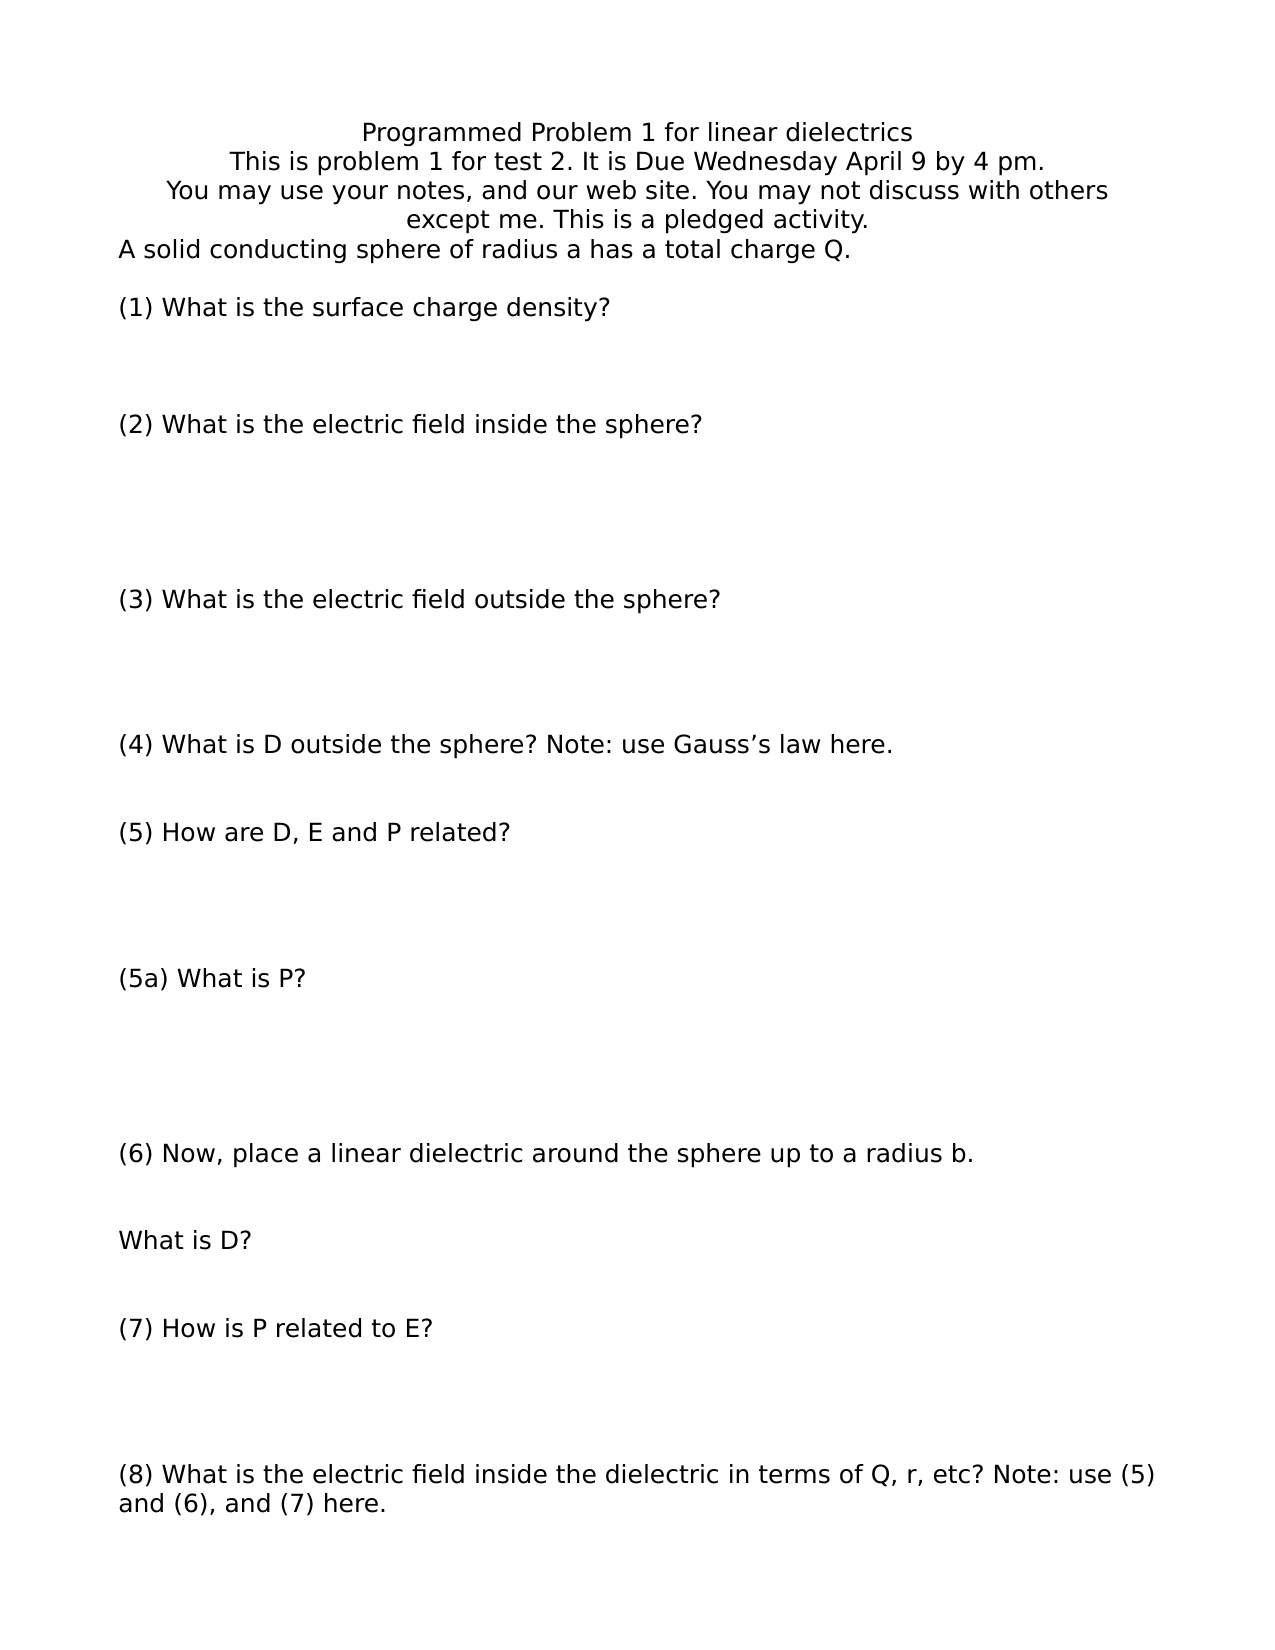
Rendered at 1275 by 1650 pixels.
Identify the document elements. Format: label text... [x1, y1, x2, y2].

text Programmed Problem 1 for linear dielectrics [118, 118, 1157, 147]
text except me. This is a pledged activity. [118, 206, 1157, 235]
text (8) What is the electric field inside the dielectric in terms of Q, r, etc? Note: use (5) and (6), and (7) here. [118, 1460, 1157, 1518]
text (5) How are D, E and P related? [118, 818, 1157, 847]
text A solid conducting sphere of radius a has a total charge Q. [118, 235, 1157, 264]
text (3) What is the electric field outside the sphere? [118, 585, 1157, 614]
text (2) What is the electric field inside the sphere? [118, 410, 1157, 439]
text You may use your notes, and our web site. You may not discuss with others [118, 176, 1157, 206]
text (7) How is P related to E? [118, 1314, 1157, 1343]
text (5a) What is P? [118, 964, 1157, 993]
text This is problem 1 for test 2. It is Due Wednesday April 9 by 4 pm. [118, 147, 1157, 176]
text (4) What is D outside the sphere? Note: use Gauss’s law here. [118, 731, 1157, 760]
text (6) Now, place a linear dielectric around the sphere up to a radius b. [118, 1139, 1157, 1168]
text (1) What is the surface charge density? [118, 293, 1157, 322]
text What is D? [118, 1226, 1157, 1256]
